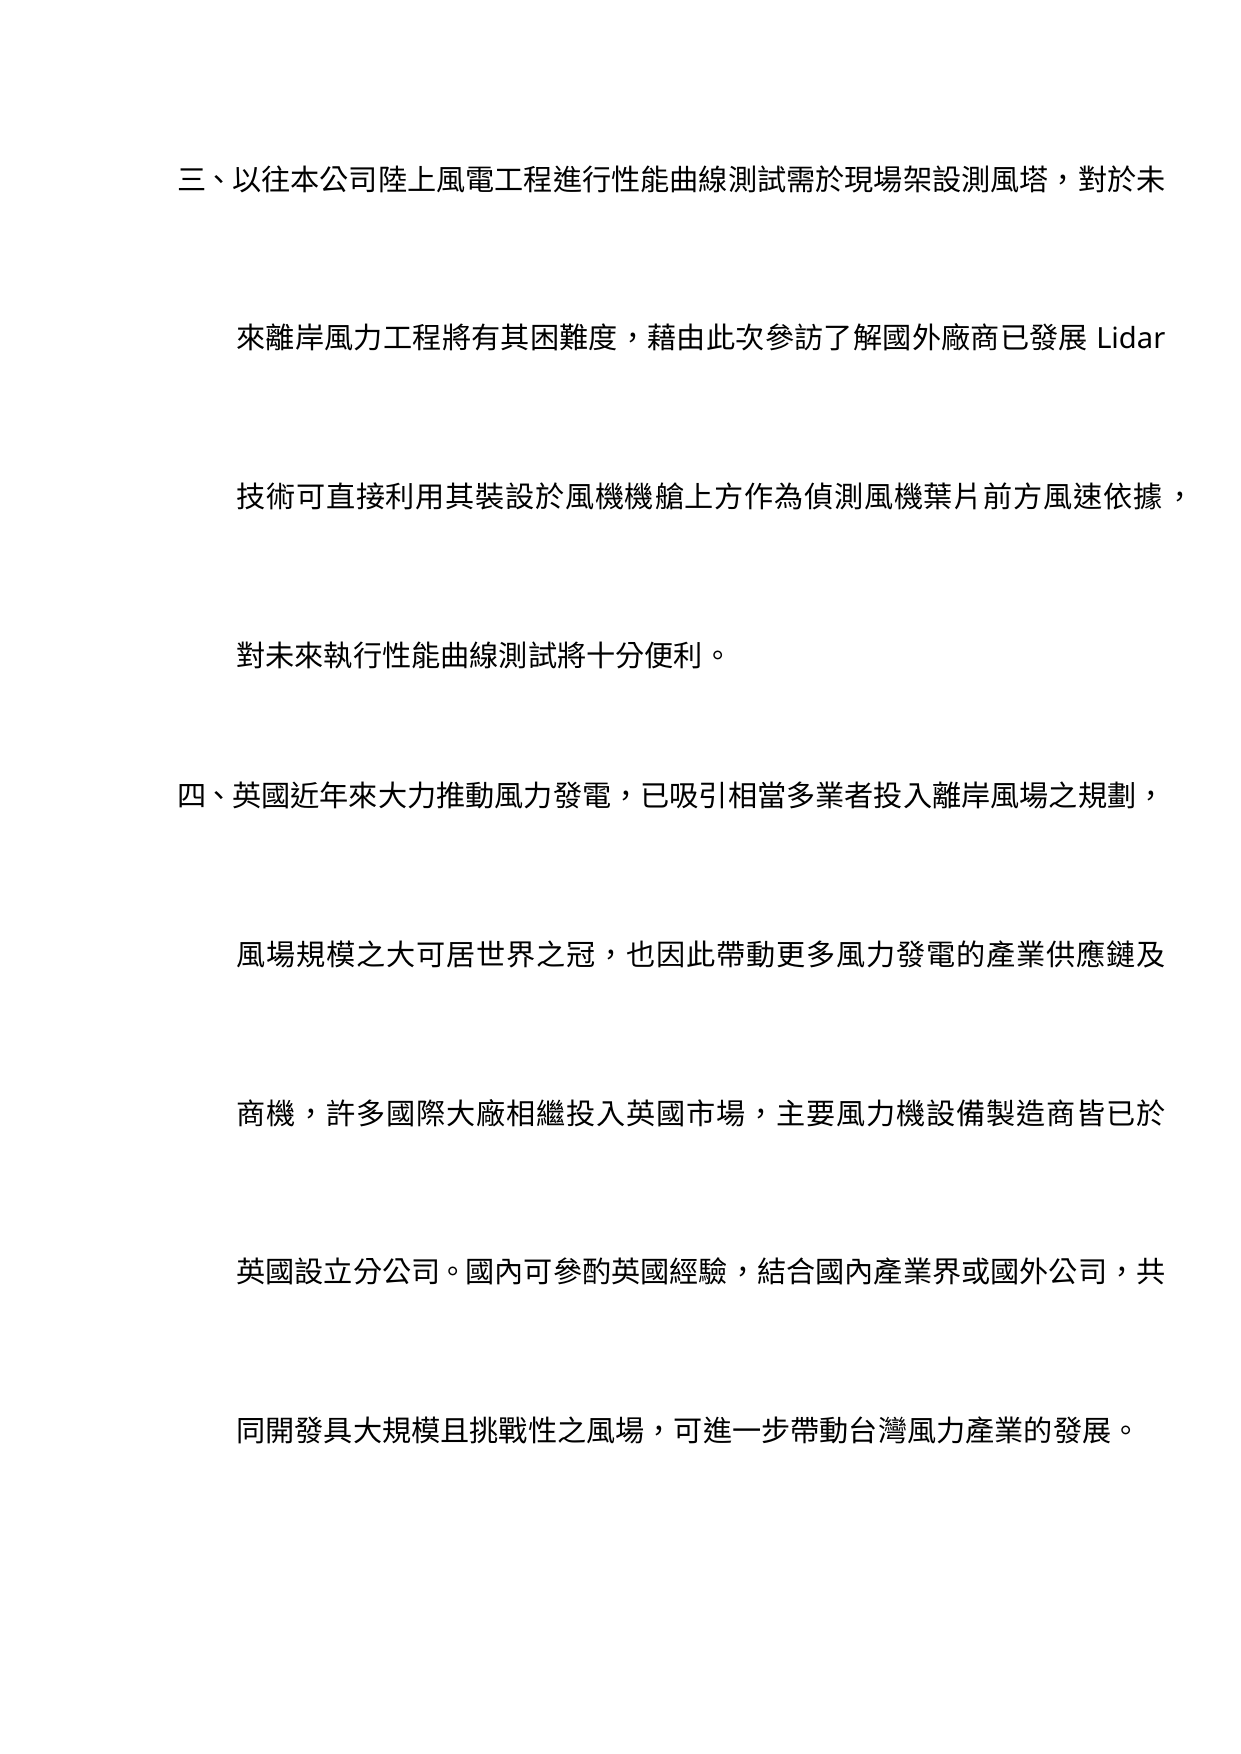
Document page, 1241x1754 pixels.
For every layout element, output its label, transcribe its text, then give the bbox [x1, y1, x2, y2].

subtitle 三、以往本公司陸上風電工程進行性能曲線測試需於現場架設測風塔，對於未來離岸風力工程將有其困難度，藉由此次參訪了解國外廠商已發展Lidar技術可直接利用其裝設於風機機艙上方作為偵測風機葉片前方風速依據，對未來執行性能曲線測試將十分便利。 [177, 138, 1165, 693]
subtitle 四、英國近年來大力推動風力發電，已吸引相當多業者投入離岸風場之規劃，風場規模之大可居世界之冠，也因此帶動更多風力發電的產業供應鏈及商機，許多國際大廠相繼投入英國市場，主要風力機設備製造商皆已於英國設立分公司。國內可參酌英國經驗，結合國內產業界或國外公司，共同開發具大規模且挑戰性之風場，可進一步帶動台灣風力產業的發展。 [177, 754, 1165, 1469]
